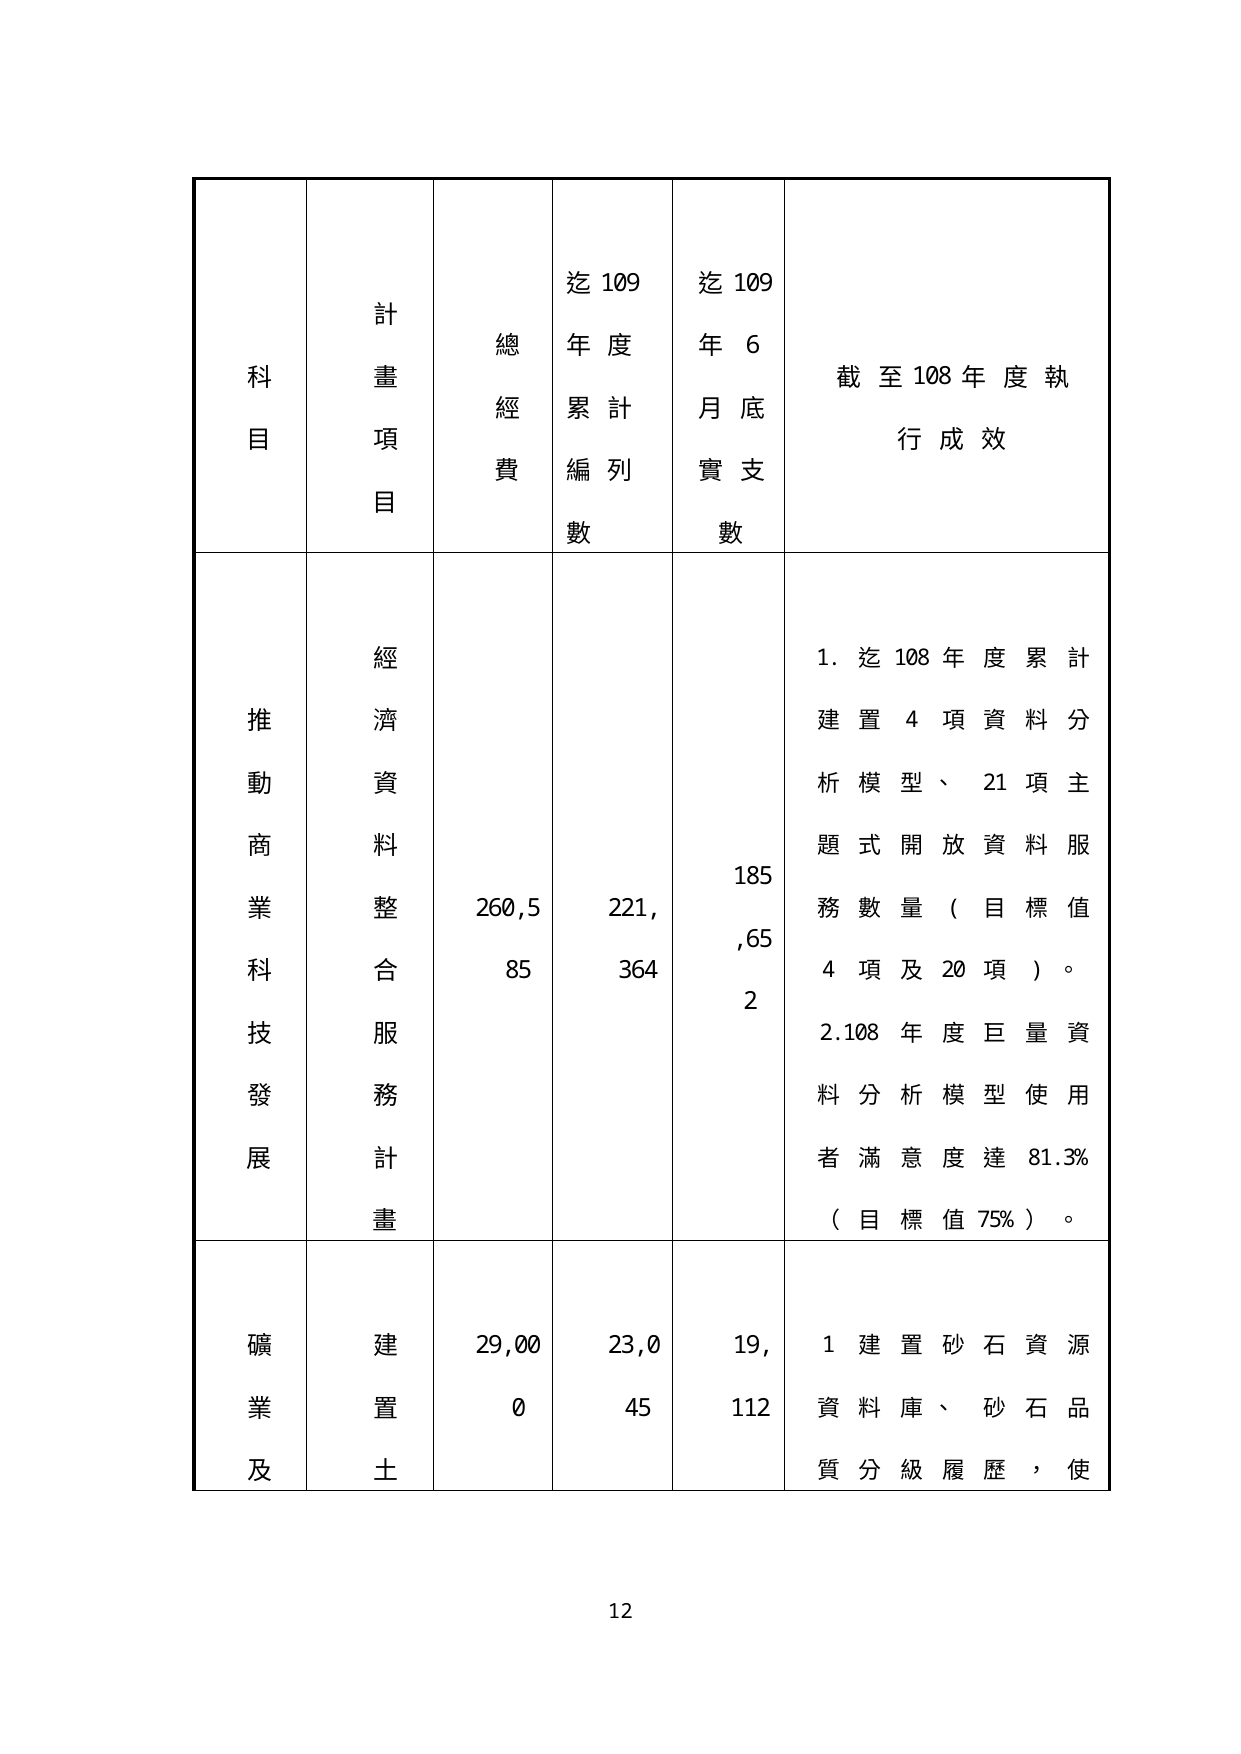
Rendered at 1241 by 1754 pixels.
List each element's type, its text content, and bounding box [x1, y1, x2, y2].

table_cell 260,585 [434, 553, 552, 1240]
table_header 計畫項目 [307, 180, 433, 552]
table_cell 經濟資料整合服務計畫 [307, 553, 433, 1240]
table_cell 推動商業科技發展 [196, 553, 306, 1240]
table_cell 185,652 [673, 553, 784, 1240]
table_cell 221,364 [553, 553, 672, 1240]
table_header 迄109年度累計編列數 [553, 180, 672, 552]
table_cell 23,045 [553, 1241, 672, 1490]
table_header 截至108年度執行成效 [785, 180, 1108, 552]
table_header 科目 [196, 180, 306, 552]
table_cell 29,000 [434, 1241, 552, 1490]
table_cell 19,112 [673, 1241, 784, 1490]
table_cell 礦業及 [196, 1241, 306, 1490]
table_cell 1建置砂石資源資料庫、砂石品質分級履歷，使 [785, 1241, 1108, 1490]
table_header 迄109年6月底實支數 [673, 180, 784, 552]
table_header 總經費 [434, 180, 552, 552]
table_cell 建置土 [307, 1241, 433, 1490]
table_cell 1.迄108年度累計建置4項資料分析模型、21項主題式開放資料服務數量(目標值4項及20項)。 2.108年度巨量資料分析模型使用者滿意度達81.3%（目標值75%）。 [785, 553, 1108, 1240]
